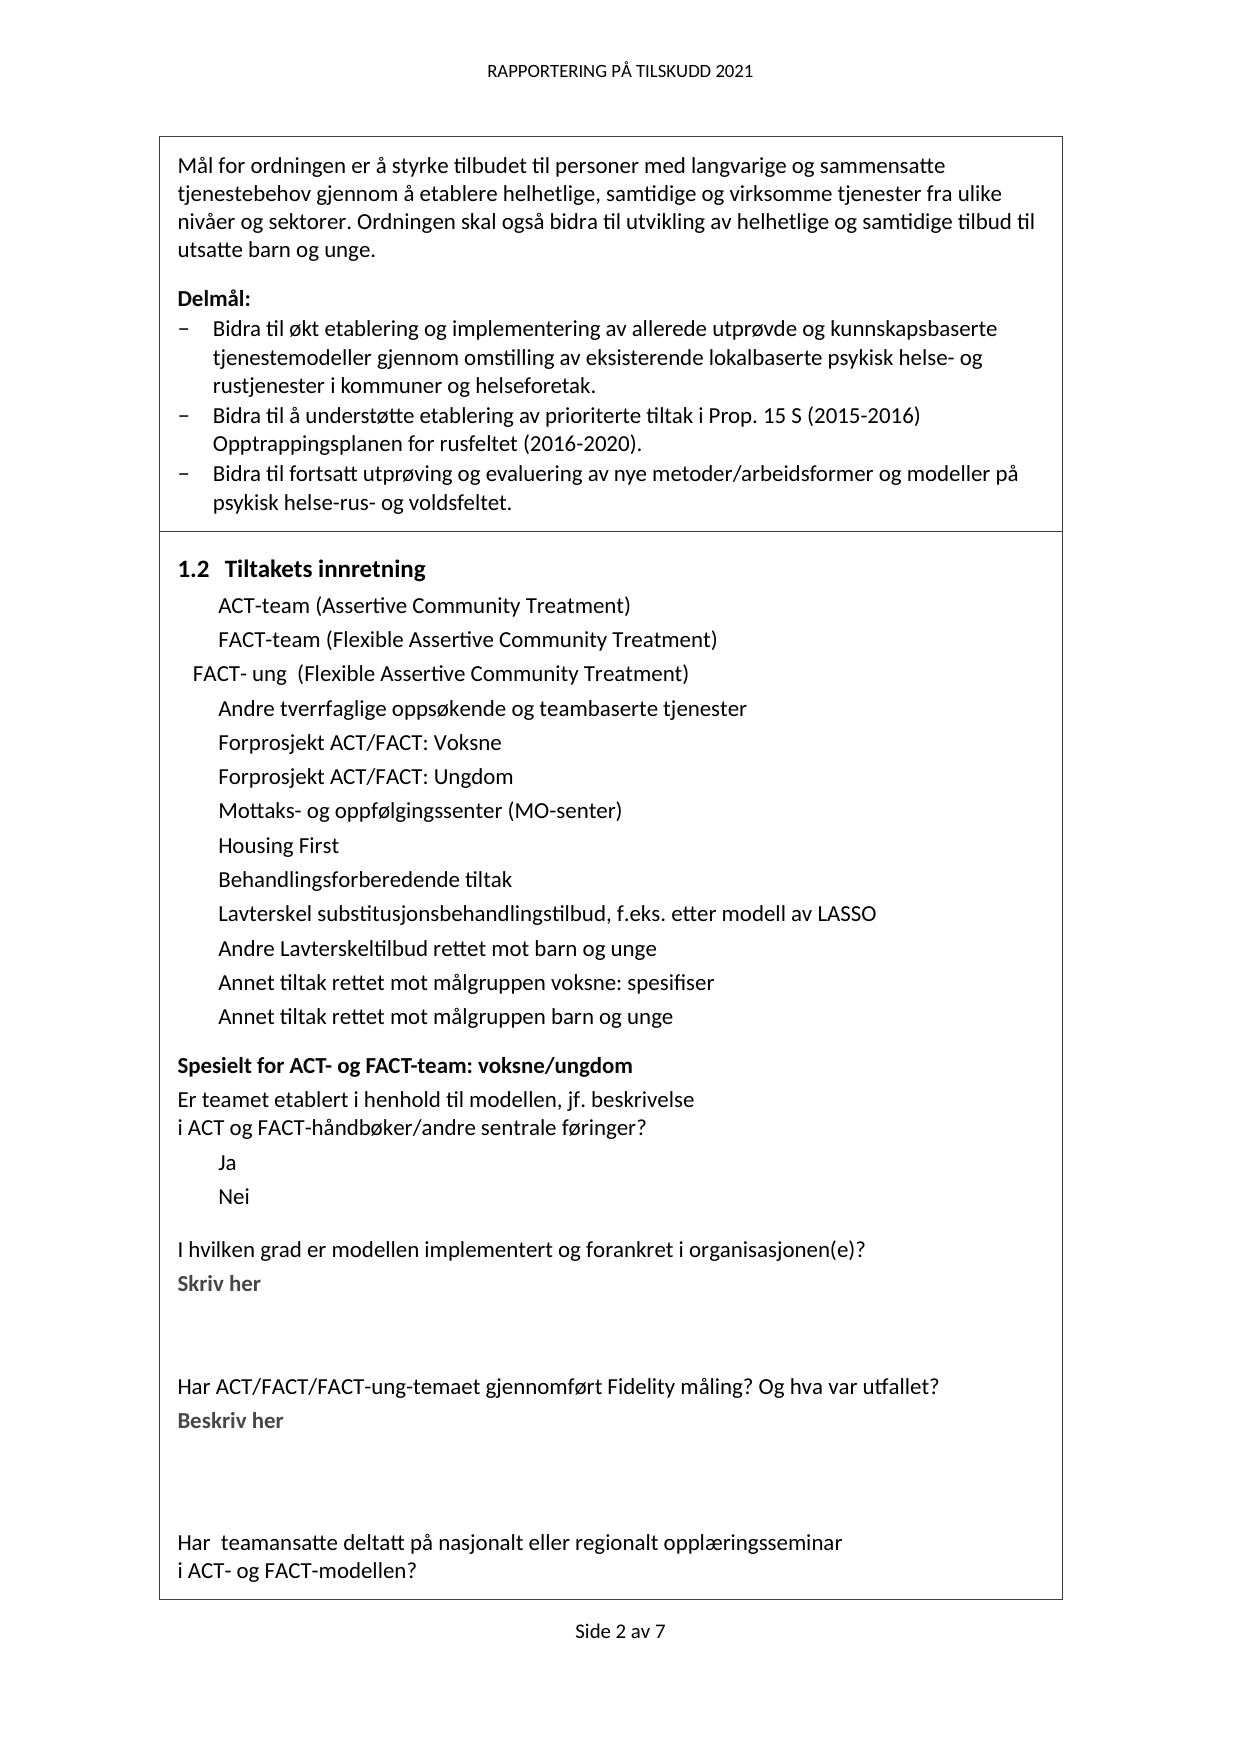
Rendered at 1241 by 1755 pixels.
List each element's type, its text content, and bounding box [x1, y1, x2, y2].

table_cell Tiltakets innretning ACT-team (Assertive Community Treatment) FACT-team (Flexible Assertive Community Treatment) FACT- ung (Flexible Assertive Community Treatment) Andre tverrfaglige oppsøkende og teambaserte tjenester Forprosjekt ACT/FACT: Voksne Forprosjekt ACT/FACT: Ungdom Mottaks- og oppfølgingssenter (MO-senter) Housing First Behandlingsforberedende tiltak Lavterskel substitusjonsbehandlingstilbud, f.eks. etter modell av LASSO Andre Lavterskeltilbud rettet mot barn og unge Annet tiltak rettet mot målgruppen voksne: spesifiser Annet tiltak rettet mot målgruppen barn og unge Spesielt for ACT- og FACT-team: voksne/ungdom Er teamet etablert i henhold til modellen, jf. beskrivelse i ACT og FACT-håndbøker/andre sentrale føringer? Ja Nei I hvilken grad er modellen implementert og forankret i organisasjonen(e)? Skriv her Har ACT/FACT/FACT-ung-temaet gjennomført Fidelity måling? Og hva var utfallet? Beskriv her Har teamansatte deltatt på nasjonalt eller regionalt opplæringsseminar i ACT- og FACT-modellen? [160, 532, 1062, 1599]
table_cell Mål for ordningen er å styrke tilbudet til personer med langvarige og sammensatte tjenestebehov gjennom å etablere helhetlige, samtidige og virksomme tjenester fra ulike nivåer og sektorer. Ordningen skal også bidra til utvikling av helhetlige og samtidige tilbud til utsatte barn og unge. Delmål: Bidra til økt etablering og implementering av allerede utprøvde og kunnskapsbaserte tjenestemodeller gjennom omstilling av eksisterende lokalbaserte psykisk helse- og rustjenester i kommuner og helseforetak. Bidra til å understøtte etablering av prioriterte tiltak i Prop. 15 S (2015-2016) Opptrappingsplanen for rusfeltet (2016-2020). Bidra til fortsatt utprøving og evaluering av nye metoder/arbeidsformer og modeller på psykisk helse-rus- og voldsfeltet. [160, 137, 1062, 531]
